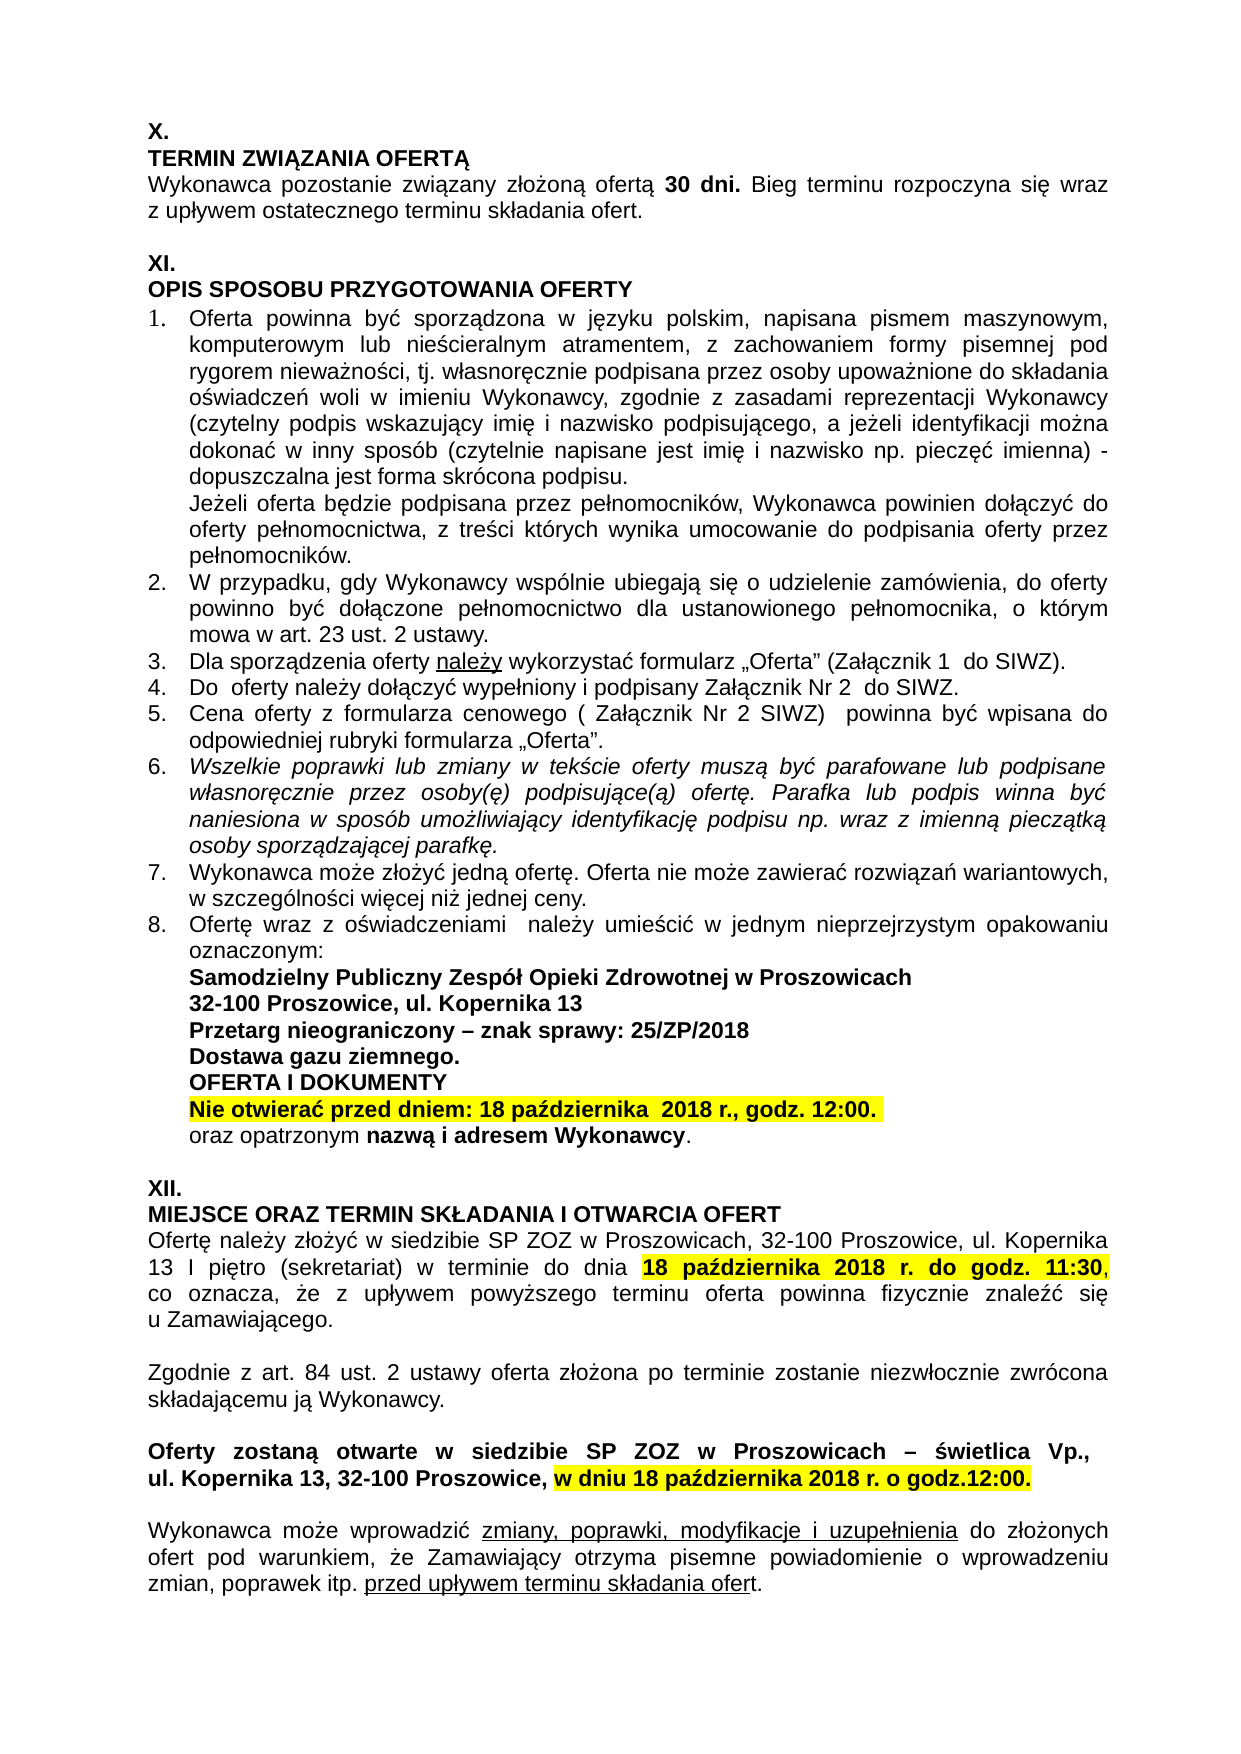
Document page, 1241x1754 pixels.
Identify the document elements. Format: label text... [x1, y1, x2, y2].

text Przetarg nieograniczony – znak sprawy: 25/ZP/2018 [189, 1017, 1109, 1043]
list Nie otwierać przed dniem: 18 października 2018 r., godz. 12:00. [189, 1096, 1109, 1122]
text X. [148, 118, 1109, 144]
text TERMIN ZWIĄZANIA OFERTĄ [148, 144, 1109, 171]
list Dla sporządzenia oferty należy wykorzystać formularz „Oferta” (Załącznik 1 do SIWZ). [148, 648, 1109, 674]
list W przypadku, gdy Wykonawcy wspólnie ubiegają się o udzielenie zamówienia, do oferty powinno być dołączone pełnomocnictwo dla ustanowionego pełnomocnika, o którym mowa w art. 23 ust. 2 ustawy. [148, 568, 1109, 648]
list Oferta powinna być sporządzona w języku polskim, napisana pismem maszynowym, komputerowym lub nieścieralnym atramentem, z zachowaniem formy pisemnej pod rygorem nieważności, tj. własnoręcznie podpisana przez osoby upoważnione do składania oświadczeń woli w imieniu Wykonawcy, zgodnie z zasadami reprezentacji Wykonawcy (czytelny podpis wskazujący imię i nazwisko podpisującego, a jeżeli identyfikacji można dokonać w inny sposób (czytelnie napisane jest imię i nazwisko np. pieczęć imienna) - dopuszczalna jest forma skrócona podpisu. [148, 303, 1109, 489]
list Wykonawca może złożyć jedną ofertę. Oferta nie może zawierać rozwiązań wariantowych, w szczególności więcej niż jednej ceny. [148, 858, 1109, 911]
list Cena oferty z formularza cenowego ( Załącznik Nr 2 SIWZ) powinna być wpisana do odpowiedniej rubryki formularza „Oferta”. [148, 700, 1109, 753]
subtitle Samodzielny Publiczny Zespół Opieki Zdrowotnej w Proszowicach [189, 964, 1109, 990]
text MIEJSCE ORAZ TERMIN SKŁADANIA I OTWARCIA OFERT [148, 1201, 1109, 1227]
list Do oferty należy dołączyć wypełniony i podpisany Załącznik Nr 2 do SIWZ. [148, 674, 1109, 700]
text OPIS SPOSOBU PRZYGOTOWANIA OFERTY [148, 276, 1109, 303]
text Zgodnie z art. 84 ust. 2 ustawy oferta złożona po terminie zostanie niezwłocznie zwrócona składającemu ją Wykonawcy. [148, 1359, 1109, 1412]
list Ofertę wraz z oświadczeniami należy umieścić w jednym nieprzejrzystym opakowaniu oznaczonym: [148, 911, 1109, 964]
text 32-100 Proszowice, ul. Kopernika 13 [189, 990, 1109, 1017]
text Oferty zostaną otwarte w siedzibie SP ZOZ w Proszowicach – świetlica Vp., ul. Kopernika 13, 32-100 Proszowice, w dniu 18 października 2018 r. o godz.12:00. [148, 1438, 1109, 1491]
list Jeżeli oferta będzie podpisana przez pełnomocników, Wykonawca powinien dołączyć do oferty pełnomocnictwa, z treści których wynika umocowanie do podpisania oferty przez pełnomocników. [148, 489, 1109, 568]
text XI. [148, 250, 1109, 276]
list Wszelkie poprawki lub zmiany w tekście oferty muszą być parafowane lub podpisane własnoręcznie przez osoby(ę) podpisujące(ą) ofertę. Parafka lub podpis winna być naniesiona w sposób umożliwiający identyfikację podpisu np. wraz z imienną pieczątką osoby sporządzającej parafkę. [148, 753, 1109, 858]
subtitle Ofertę należy złożyć w siedzibie SP ZOZ w Proszowicach, 32-100 Proszowice, ul. Kopernika 13 I piętro (sekretariat) w terminie do dnia 18 października 2018 r. do godz. 11:30, co oznacza, że z upływem powyższego terminu oferta powinna fizycznie znaleźć się u Zamawiającego. [148, 1227, 1109, 1333]
text Dostawa gazu ziemnego. OFERTA I DOKUMENTY [189, 1043, 1109, 1096]
text oraz opatrzonym nazwą i adresem Wykonawcy. [189, 1122, 1109, 1148]
subtitle XII. [148, 1175, 1109, 1201]
text Wykonawca może wprowadzić zmiany, poprawki, modyfikacje i uzupełnienia do złożonych ofert pod warunkiem, że Zamawiający otrzyma pisemne powiadomienie o wprowadzeniu zmian, poprawek itp. przed upływem terminu składania ofert. [148, 1517, 1109, 1596]
text Wykonawca pozostanie związany złożoną ofertą 30 dni. Bieg terminu rozpoczyna się wraz z upływem ostatecznego terminu składania ofert. [148, 171, 1109, 223]
